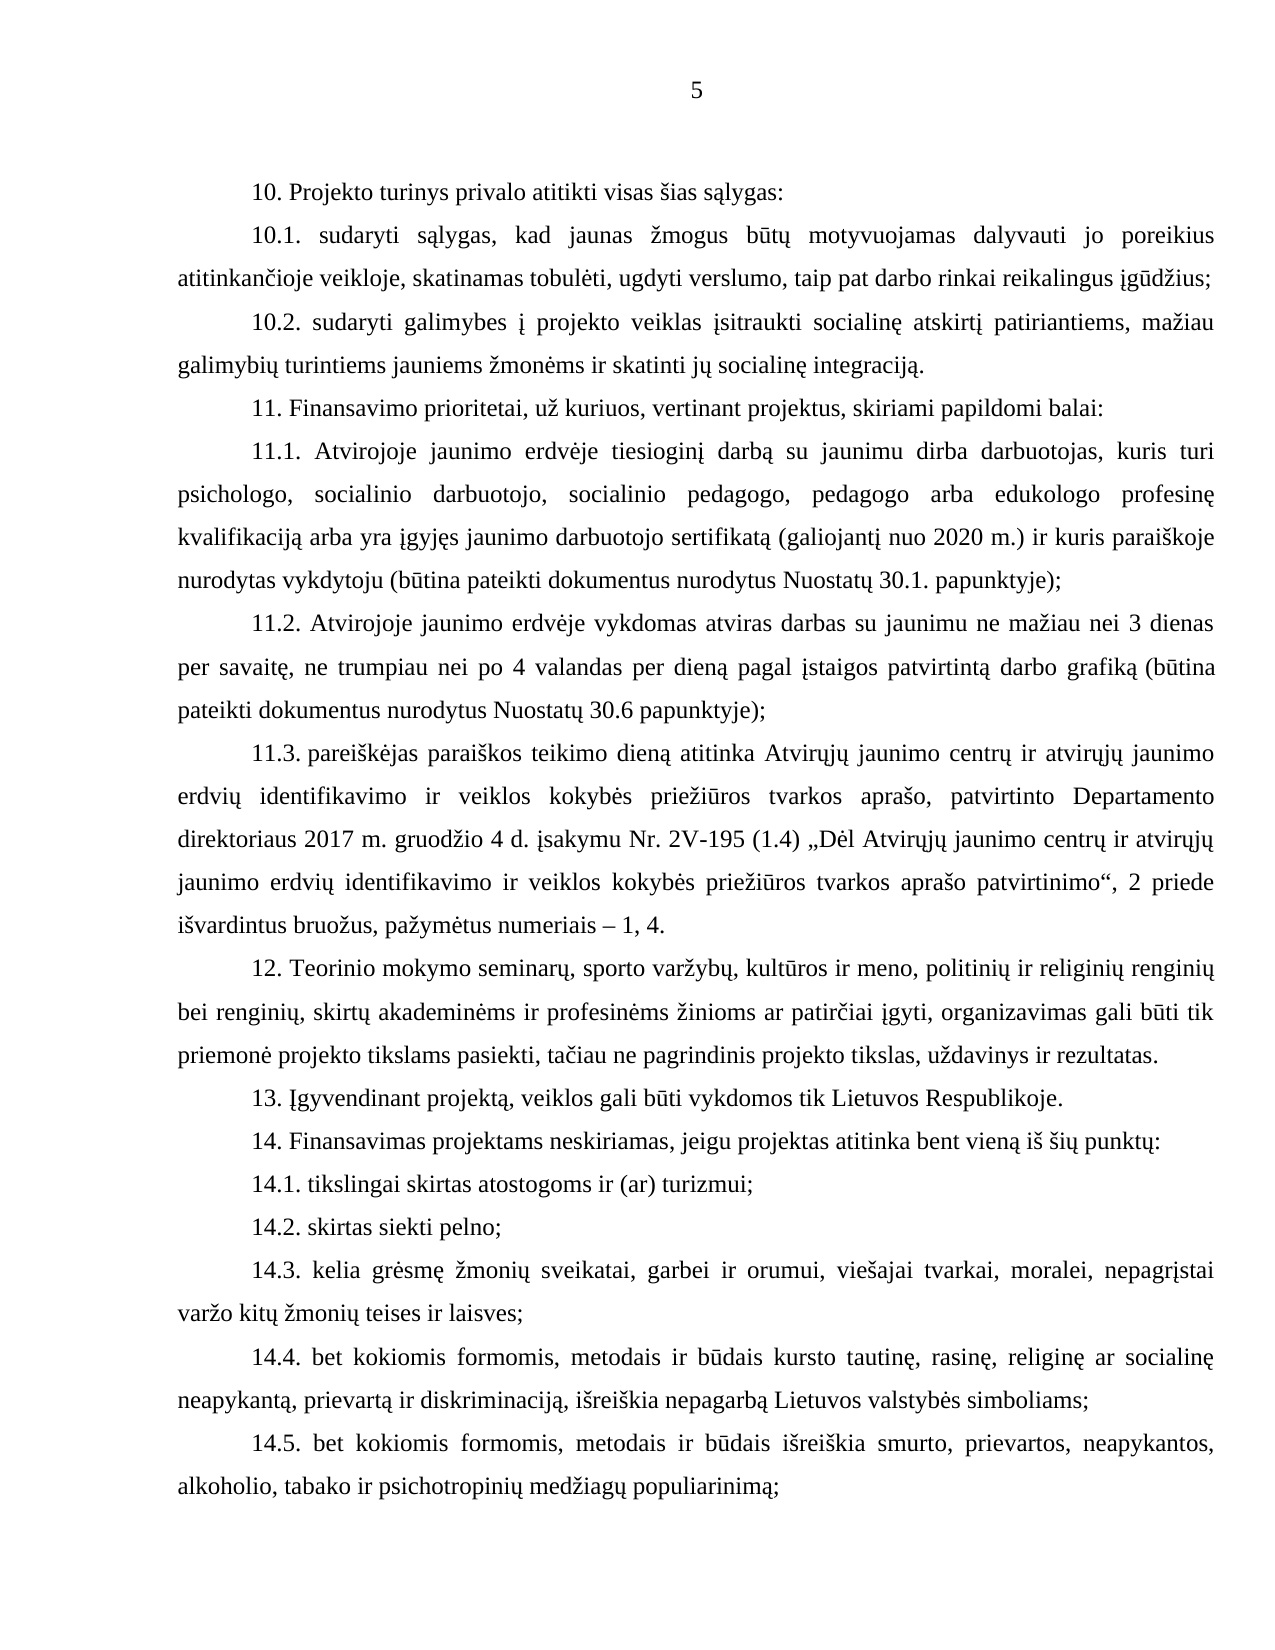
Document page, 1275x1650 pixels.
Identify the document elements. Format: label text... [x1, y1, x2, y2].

text 14.4. bet kokiomis formomis, metodais ir būdais kursto tautinę, rasinę, religinę ar socialinę neapykantą, prievartą ir diskriminaciją, išreiškia nepagarbą Lietuvos valstybės simboliams; [177, 1342, 1216, 1413]
text 13. Įgyvendinant projektą, veiklos gali būti vykdomos tik Lietuvos Respublikoje. [177, 1083, 1216, 1112]
text 14.1. tikslingai skirtas atostogoms ir (ar) turizmui; [177, 1169, 1216, 1198]
text 14.2. skirtas siekti pelno; [177, 1212, 1216, 1241]
text 14. Finansavimas projektams neskiriamas, jeigu projektas atitinka bent vieną iš šių punktų: [177, 1126, 1216, 1155]
text 11.1. Atvirojoje jaunimo erdvėje tiesioginį darbą su jaunimu dirba darbuotojas, kuris turi psichologo, socialinio darbuotojo, socialinio pedagogo, pedagogo arba edukologo profesinę kvalifikaciją arba yra įgyjęs jaunimo darbuotojo sertifikatą (galiojantį nuo 2020 m.) ir kuris paraiškoje nurodytas vykdytoju (būtina pateikti dokumentus nurodytus Nuostatų 30.1. papunktyje); [177, 436, 1216, 594]
text 10. Projekto turinys privalo atitikti visas šias sąlygas: [177, 177, 1216, 206]
text 11. Finansavimo prioritetai, už kuriuos, vertinant projektus, skiriami papildomi balai: [177, 393, 1216, 422]
text 14.5. bet kokiomis formomis, metodais ir būdais išreiškia smurto, prievartos, neapykantos, alkoholio, tabako ir psichotropinių medžiagų populiarinimą; [177, 1428, 1216, 1500]
text 10.1. sudaryti sąlygas, kad jaunas žmogus būtų motyvuojamas dalyvauti jo poreikius atitinkančioje veikloje, skatinamas tobulėti, ugdyti verslumo, taip pat darbo rinkai reikalingus įgūdžius; [177, 220, 1216, 292]
text 11.3. pareiškėjas paraiškos teikimo dieną atitinka Atvirųjų jaunimo centrų ir atvirųjų jaunimo erdvių identifikavimo ir veiklos kokybės priežiūros tvarkos aprašo, patvirtinto Departamento direktoriaus 2017 m. gruodžio 4 d. įsakymu Nr. 2V-195 (1.4) „Dėl Atvirųjų jaunimo centrų ir atvirųjų jaunimo erdvių identifikavimo ir veiklos kokybės priežiūros tvarkos aprašo patvirtinimo“, 2 priede išvardintus bruožus, pažymėtus numeriais – 1, 4. [177, 738, 1216, 939]
text 10.2. sudaryti galimybes į projekto veiklas įsitraukti socialinę atskirtį patiriantiems, mažiau galimybių turintiems jauniems žmonėms ir skatinti jų socialinę integraciją. [177, 307, 1216, 378]
text 14.3. kelia grėsmę žmonių sveikatai, garbei ir orumui, viešajai tvarkai, moralei, nepagrįstai varžo kitų žmonių teises ir laisves; [177, 1255, 1216, 1327]
text 12. Teorinio mokymo seminarų, sporto varžybų, kultūros ir meno, politinių ir religinių renginių bei renginių, skirtų akademinėms ir profesinėms žinioms ar patirčiai įgyti, organizavimas gali būti tik priemonė projekto tikslams pasiekti, tačiau ne pagrindinis projekto tikslas, uždavinys ir rezultatas. [177, 953, 1216, 1068]
text 11.2. Atvirojoje jaunimo erdvėje vykdomas atviras darbas su jaunimu ne mažiau nei 3 dienas per savaitę, ne trumpiau nei po 4 valandas per dieną pagal įstaigos patvirtintą darbo grafiką (būtina pateikti dokumentus nurodytus Nuostatų 30.6 papunktyje); [177, 608, 1216, 723]
